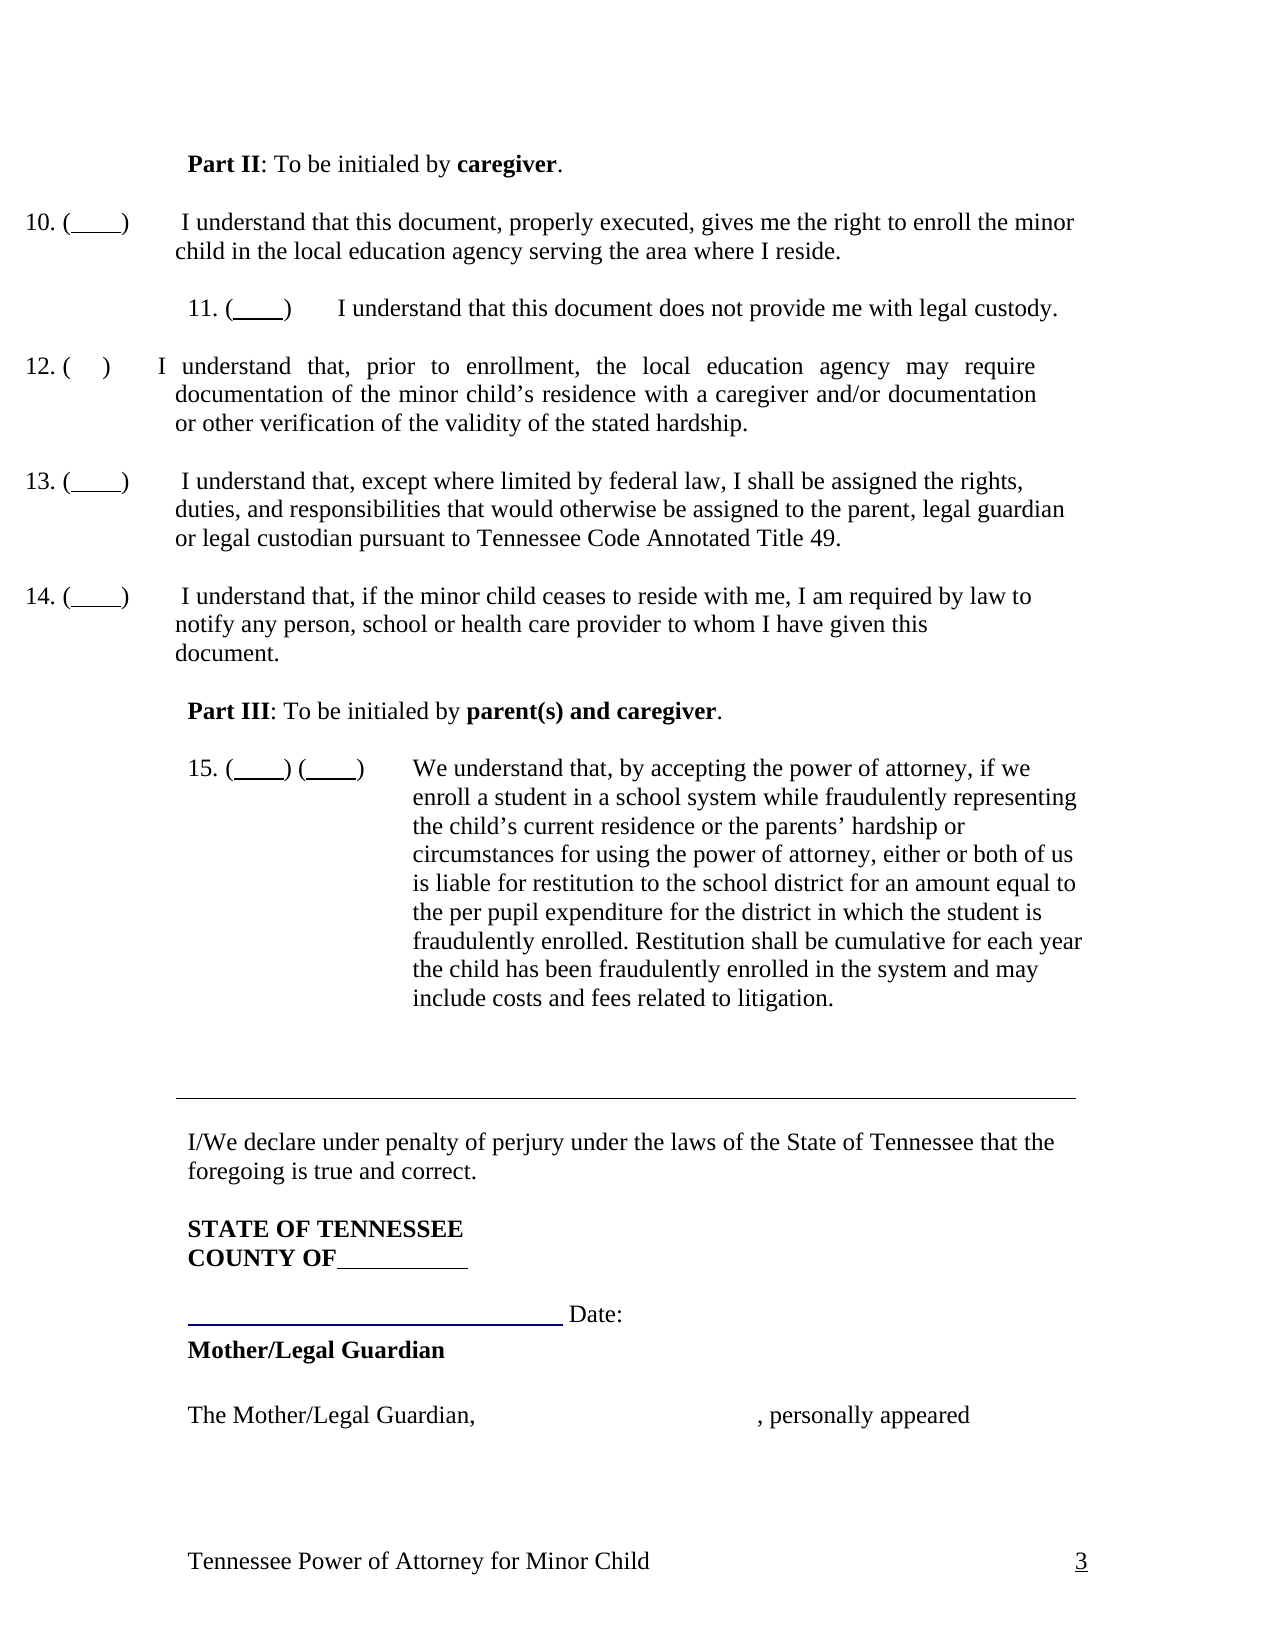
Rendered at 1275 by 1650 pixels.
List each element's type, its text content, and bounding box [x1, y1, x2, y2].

subtitle Mother/Legal Guardian [187, 1336, 1089, 1364]
text Part III: To be initialed by parent(s) and caregiver. [187, 696, 1089, 724]
list ( ) I understand that, prior to enrollment, the local education agency may require documentation of the minor child’s residence with a caregiver and/or documentation or other verification of the validity of the stated hardship. [25, 351, 1038, 437]
text I/We declare under penalty of perjury under the laws of the State of Tennessee that the foregoing is true and correct. [187, 1127, 1055, 1185]
list ( ) I understand that, except where limited by federal law, I shall be assigned the rights, duties, and responsibilities that would otherwise be assigned to the parent, legal guardian or legal custodian pursuant to Tennessee Code Annotated Title 49. [25, 466, 1080, 552]
list ( ) I understand that, if the minor child ceases to reside with me, I am required by law to notify any person, school or health care provider to whom I have given this document. [25, 581, 1038, 667]
list ( ) I understand that this document does not provide me with legal custody. [187, 293, 1100, 322]
text The Mother/Legal Guardian, , personally appeared [187, 1400, 1089, 1429]
list ( ) ( ) We understand that, by accepting the power of attorney, if we enroll a student in a school system while fraudulently representing the child’s current residence or the parents’ hardship or circumstances for using the power of attorney, either or both of us is liable for restitution to the school district for an amount equal to the per pupil expenditure for the district in which the student is fraudulently enrolled. Restitution shall be cumulative for each year the child has been fraudulently enrolled in the system and may include costs and fees related to litigation. [187, 753, 1083, 1012]
text Date: [187, 1300, 1089, 1328]
subtitle STATE OF TENNESSEE COUNTY OF [187, 1214, 483, 1271]
text Part II: To be initialed by caregiver. [187, 149, 1089, 178]
list ( ) I understand that this document, properly executed, gives me the right to enroll the minor child in the local education agency serving the area where I reside. [25, 207, 1085, 264]
